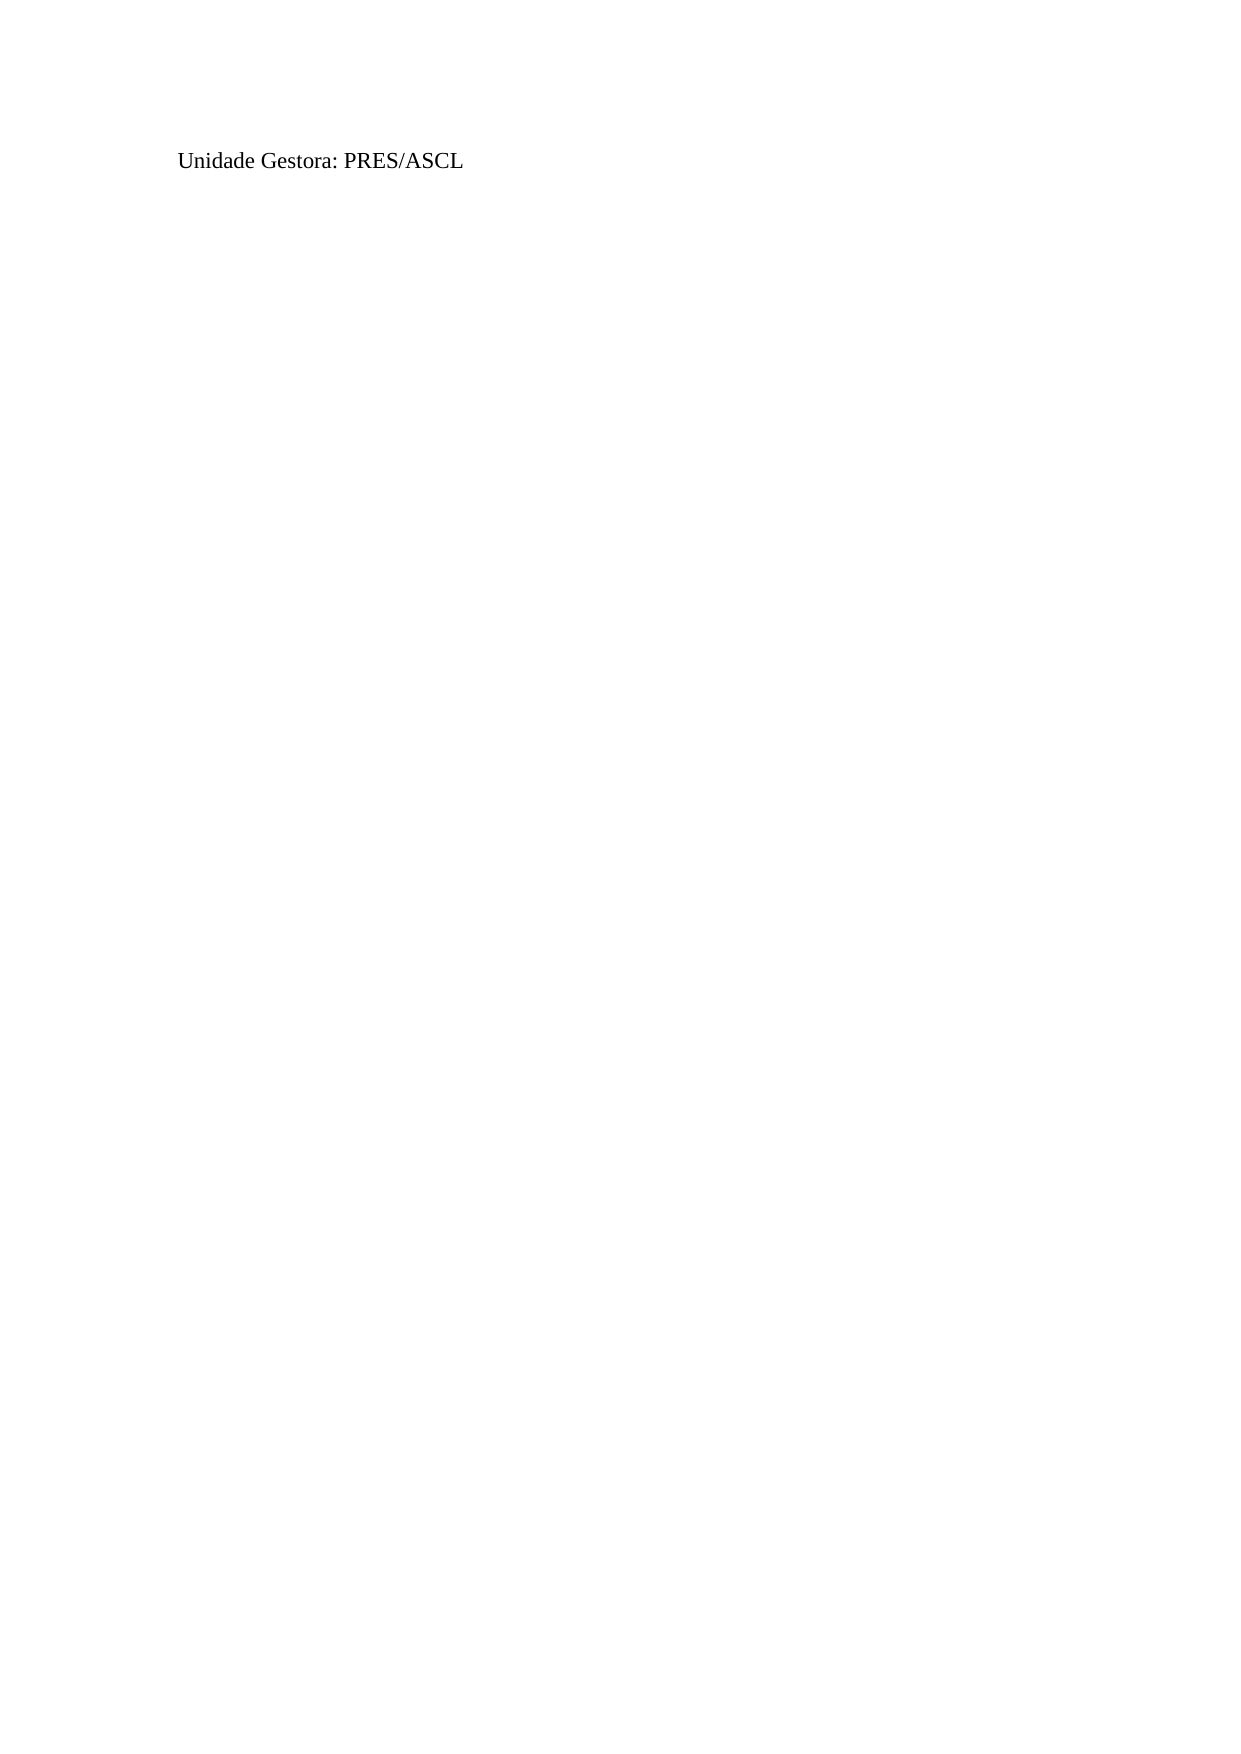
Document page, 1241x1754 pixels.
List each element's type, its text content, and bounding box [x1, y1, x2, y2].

text Unidade Gestora: PRES/ASCL [177, 148, 1063, 174]
